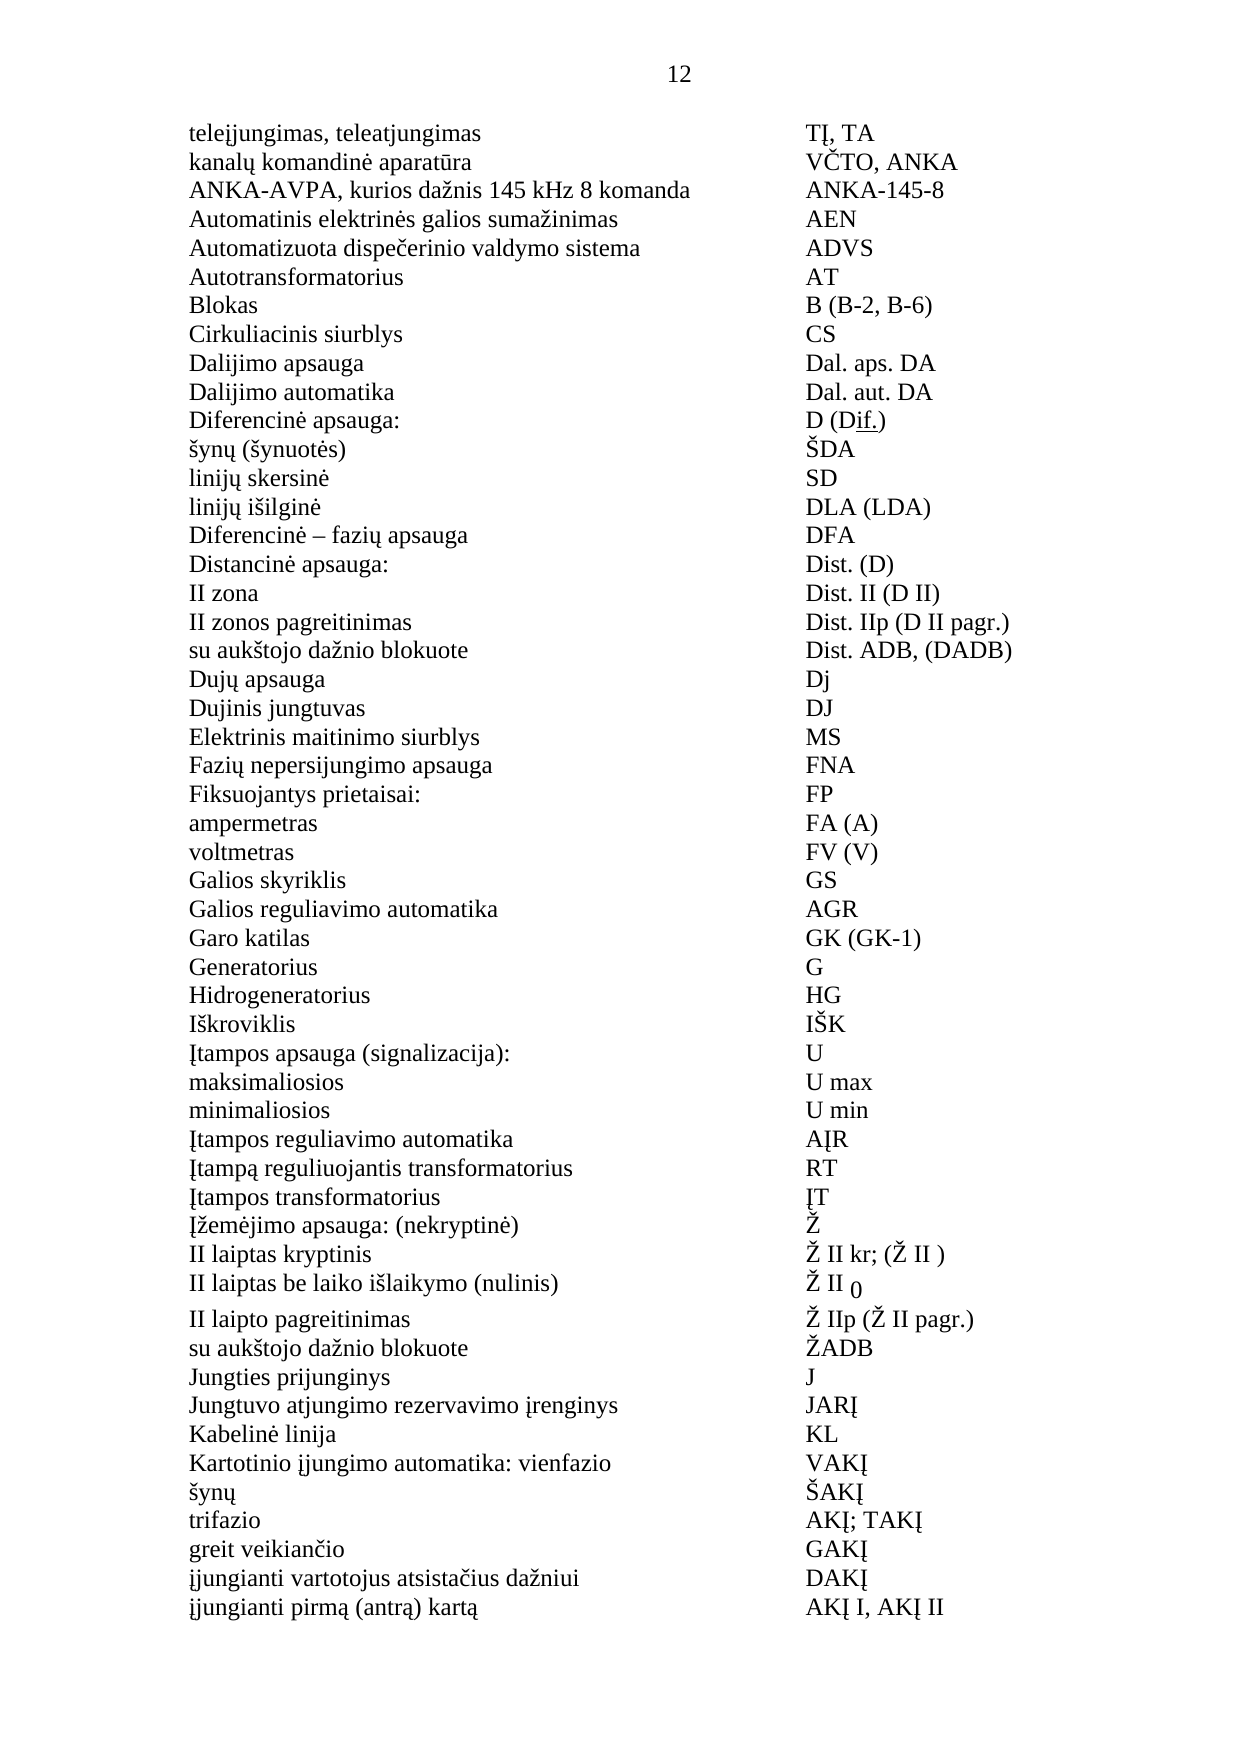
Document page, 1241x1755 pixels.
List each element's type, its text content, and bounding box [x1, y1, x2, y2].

table_cell Įtampos apsauga (signalizacija): [177, 1038, 794, 1067]
table_cell su aukštojo dažnio blokuote [177, 636, 794, 664]
table_cell Kabelinė linija [177, 1419, 794, 1448]
table_cell įjungianti pirmą (antrą) kartą [177, 1592, 794, 1620]
table_cell Ž II 0 [794, 1268, 1085, 1304]
table_cell Galios reguliavimo automatika [177, 894, 794, 923]
table_cell FP [794, 779, 1085, 808]
table_cell maksimaliosios [177, 1067, 794, 1096]
table_cell Dist. ADB, (DADB) [794, 636, 1085, 664]
table_cell Autotransformatorius [177, 262, 794, 291]
table_cell U max [794, 1067, 1085, 1096]
table_cell AĮR [794, 1124, 1085, 1153]
table_cell Dujų apsauga [177, 664, 794, 693]
table_cell kanalų komandinė aparatūra [177, 147, 794, 176]
table_cell GS [794, 866, 1085, 894]
table_cell įjungianti vartotojus atsistačius dažniui [177, 1563, 794, 1592]
table_cell ŠAKĮ [794, 1477, 1085, 1505]
table_cell B (B-2, B-6) [794, 291, 1085, 319]
table_cell VAKĮ [794, 1448, 1085, 1477]
table_cell Dalijimo automatika [177, 377, 794, 406]
table_cell FV (V) [794, 837, 1085, 866]
table_cell Hidrogeneratorius [177, 981, 794, 1009]
table_cell su aukštojo dažnio blokuote [177, 1333, 794, 1362]
table_cell ŠDA [794, 434, 1085, 463]
table_cell Dalijimo apsauga [177, 348, 794, 377]
table_cell GAKĮ [794, 1534, 1085, 1563]
table_cell U [794, 1038, 1085, 1067]
table_cell ANKA-145-8 [794, 176, 1085, 204]
table_cell KL [794, 1419, 1085, 1448]
table_cell Įtampą reguliuojantis transformatorius [177, 1153, 794, 1182]
table_cell D (Dif.) [794, 406, 1085, 434]
table_cell Cirkuliacinis siurblys [177, 319, 794, 348]
table_cell MS [794, 722, 1085, 751]
table_cell Dal. aut. DA [794, 377, 1085, 406]
table_cell Ž II kr; (Ž II ) [794, 1239, 1085, 1268]
table_cell J [794, 1362, 1085, 1390]
table_cell Diferencinė apsauga: [177, 406, 794, 434]
table_cell TĮ, TA [794, 118, 1085, 147]
table_cell FNA [794, 751, 1085, 779]
table_cell FA (A) [794, 808, 1085, 837]
table_cell HG [794, 981, 1085, 1009]
table_cell RT [794, 1153, 1085, 1182]
table_cell DAKĮ [794, 1563, 1085, 1592]
table_cell šynų [177, 1477, 794, 1505]
table_cell voltmetras [177, 837, 794, 866]
table_cell DJ [794, 693, 1085, 722]
table_cell Kartotinio įjungimo automatika: vienfazio [177, 1448, 794, 1477]
table_cell Elektrinis maitinimo siurblys [177, 722, 794, 751]
table_cell AGR [794, 894, 1085, 923]
table_cell Blokas [177, 291, 794, 319]
table_cell Fiksuojantys prietaisai: [177, 779, 794, 808]
table_cell Distancinė apsauga: [177, 549, 794, 578]
table_cell Dujinis jungtuvas [177, 693, 794, 722]
table_cell Automatinis elektrinės galios sumažinimas [177, 204, 794, 233]
table_cell Iškroviklis [177, 1009, 794, 1038]
table_cell II zona [177, 578, 794, 607]
table_cell VČTO, ANKA [794, 147, 1085, 176]
table_cell Jungtuvo atjungimo rezervavimo įrenginys [177, 1390, 794, 1419]
table_cell Dist. IIp (D II pagr.) [794, 607, 1085, 636]
table_cell JARĮ [794, 1390, 1085, 1419]
table_cell Ž [794, 1211, 1085, 1239]
table_cell II zonos pagreitinimas [177, 607, 794, 636]
table_cell Automatizuota dispečerinio valdymo sistema [177, 233, 794, 262]
table_cell Įtampos reguliavimo automatika [177, 1124, 794, 1153]
table_cell teleįjungimas, teleatjungimas [177, 118, 794, 147]
table_cell šynų (šynuotės) [177, 434, 794, 463]
table_cell II laiptas kryptinis [177, 1239, 794, 1268]
table_cell AEN [794, 204, 1085, 233]
table_cell Jungties prijunginys [177, 1362, 794, 1390]
table_cell II laipto pagreitinimas [177, 1304, 794, 1333]
table_cell SD [794, 463, 1085, 492]
table_cell ANKA-AVPA, kurios dažnis 145 kHz 8 komanda [177, 176, 794, 204]
table_cell greit veikiančio [177, 1534, 794, 1563]
table_cell trifazio [177, 1505, 794, 1534]
table_cell Fazių nepersijungimo apsauga [177, 751, 794, 779]
table_cell Įžemėjimo apsauga: (nekryptinė) [177, 1211, 794, 1239]
table_cell GK (GK-1) [794, 923, 1085, 952]
table_cell ADVS [794, 233, 1085, 262]
table_cell Ž IIp (Ž II pagr.) [794, 1304, 1085, 1333]
table_cell AT [794, 262, 1085, 291]
table_cell minimaliosios [177, 1096, 794, 1124]
table_cell AKĮ; TAKĮ [794, 1505, 1085, 1534]
table_cell IŠK [794, 1009, 1085, 1038]
table_cell linijų skersinė [177, 463, 794, 492]
table_cell Garo katilas [177, 923, 794, 952]
table_cell Diferencinė – fazių apsauga [177, 521, 794, 549]
table_cell Galios skyriklis [177, 866, 794, 894]
table_cell Dj [794, 664, 1085, 693]
table_cell CS [794, 319, 1085, 348]
table_cell U min [794, 1096, 1085, 1124]
table_cell ampermetras [177, 808, 794, 837]
table_cell Dist. II (D II) [794, 578, 1085, 607]
table_cell ŽADB [794, 1333, 1085, 1362]
table_cell AKĮ I, AKĮ II [794, 1592, 1085, 1620]
table_cell Įtampos transformatorius [177, 1182, 794, 1211]
table_cell DLA (LDA) [794, 492, 1085, 521]
table_cell Dal. aps. DA [794, 348, 1085, 377]
table_cell II laiptas be laiko išlaikymo (nulinis) [177, 1268, 794, 1304]
table_cell Generatorius [177, 952, 794, 981]
table_cell Dist. (D) [794, 549, 1085, 578]
table_cell DFA [794, 521, 1085, 549]
table_cell ĮT [794, 1182, 1085, 1211]
table_cell G [794, 952, 1085, 981]
table_cell linijų išilginė [177, 492, 794, 521]
